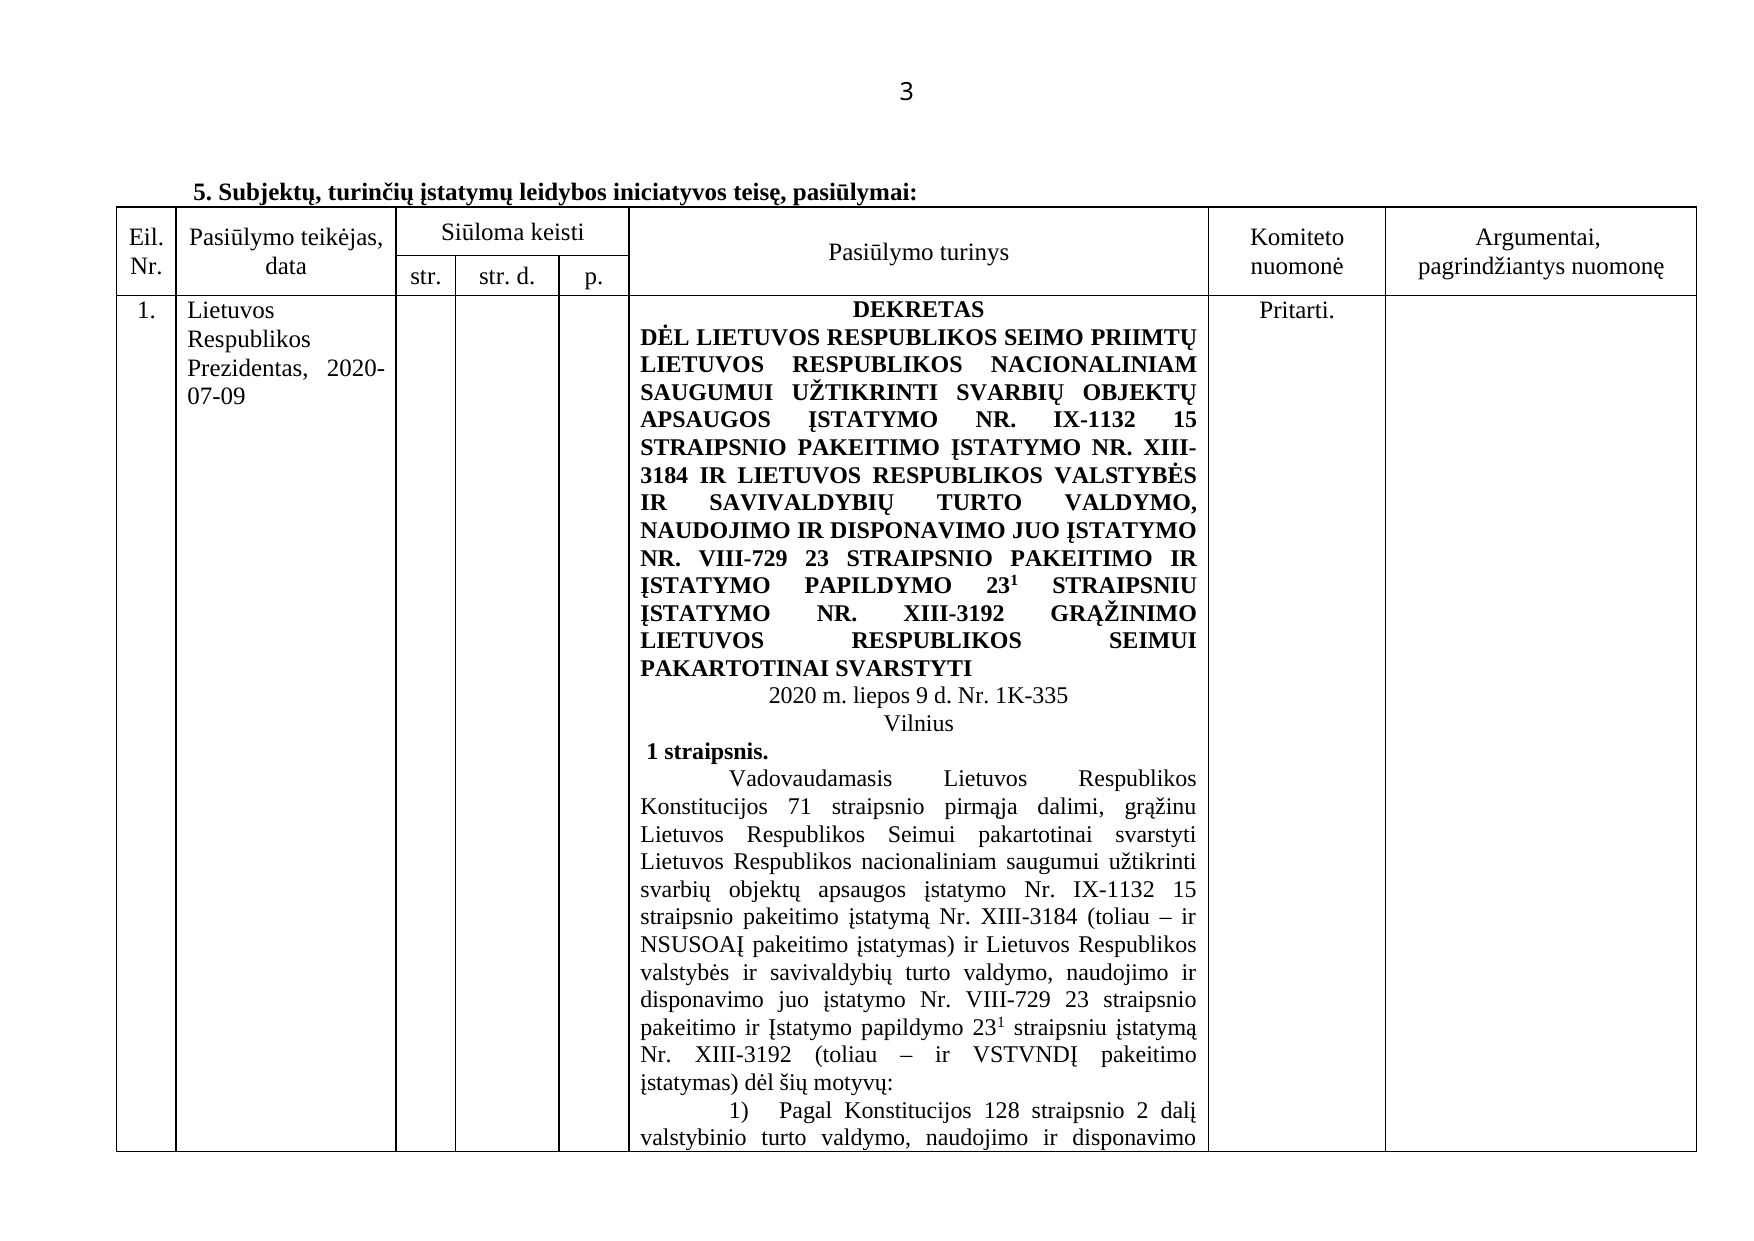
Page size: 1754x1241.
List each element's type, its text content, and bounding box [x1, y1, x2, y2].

table_cell p. [560, 256, 628, 294]
table_header Argumentai, pagrindžiantys nuomonę [1386, 208, 1696, 294]
table_cell [456, 296, 558, 1151]
table_cell DEKRETAS Dėl LIETUVOS RESPUBLIKOS SEIMO PRIIMTŲ LIETUVOS RESPUBLIKOS NACIONALINIAM SAUGUMUI UŽTIKRINTI SVARBIŲ OBJEKTŲ APSAUGOS ĮSTATYMO NR. IX-1132 15 STRAIPSNIO PAKEITIMO ĮSTATYMO NR. XIII-3184 IR LIETUVOS RESPUBLIKOS VALSTYBĖS IR SAVIVALDYBIŲ TURTO VALDYMO, NAUDOJIMO IR DISPONAVIMO JUO ĮSTATYMO NR. VIII-729 23 STRAIPSNIO PAKEITIMO IR ĮSTATYMO PAPILDYMO 231 STRAIPSNIU ĮSTATYMO NR. XIII-3192 GRĄŽINIMO LIETUVOS RESPUBLIKOS SEIMUI PAKARTOTINAI SVARSTYTI 2020 m. liepos 9 d. Nr. 1K-335 Vilnius 1 straipsnis. Vadovaudamasis Lietuvos Respublikos Konstitucijos 71 straipsnio pirmąja dalimi, grąžinu Lietuvos Respublikos Seimui pakartotinai svarstyti Lietuvos Respublikos nacionaliniam saugumui užtikrinti svarbių objektų apsaugos įstatymo Nr. IX-1132 15 straipsnio pakeitimo įstatymą Nr. XIII-3184 (toliau – ir NSUSOAĮ pakeitimo įstatymas) ir Lietuvos Respublikos valstybės ir savivaldybių turto valdymo, naudojimo ir disponavimo juo įstatymo Nr. VIII-729 23 straipsnio pakeitimo ir Įstatymo papildymo 231 straipsniu įstatymą Nr. XIII-3192 (toliau – ir VSTVNDĮ pakeitimo įstatymas) dėl šių motyvų: 1) Pagal Konstitucijos 128 straipsnio 2 dalį valstybinio turto valdymo, naudojimo ir disponavimo [630, 296, 1208, 1151]
table_cell [560, 296, 628, 1151]
table_header Pasiūlymo turinys [630, 208, 1208, 294]
table_header Komiteto nuomonė [1209, 208, 1385, 294]
table_cell [397, 296, 455, 1151]
table_cell 1. [117, 296, 175, 1151]
text 5. Subjektų, turinčių įstatymų leidybos iniciatyvos teisę, pasiūlymai: [118, 177, 1695, 206]
table_cell str. [397, 256, 455, 294]
table_header Pasiūlymo teikėjas, data [177, 208, 395, 294]
table_cell Pritarti. [1209, 296, 1385, 1151]
table_header Siūloma keisti [397, 208, 628, 255]
table_cell [1386, 296, 1696, 1151]
table_cell str. d. [456, 256, 558, 294]
table_cell Lietuvos Respublikos Prezidentas, 2020-07-09 [177, 296, 395, 1151]
table_header Eil. Nr. [117, 208, 175, 294]
